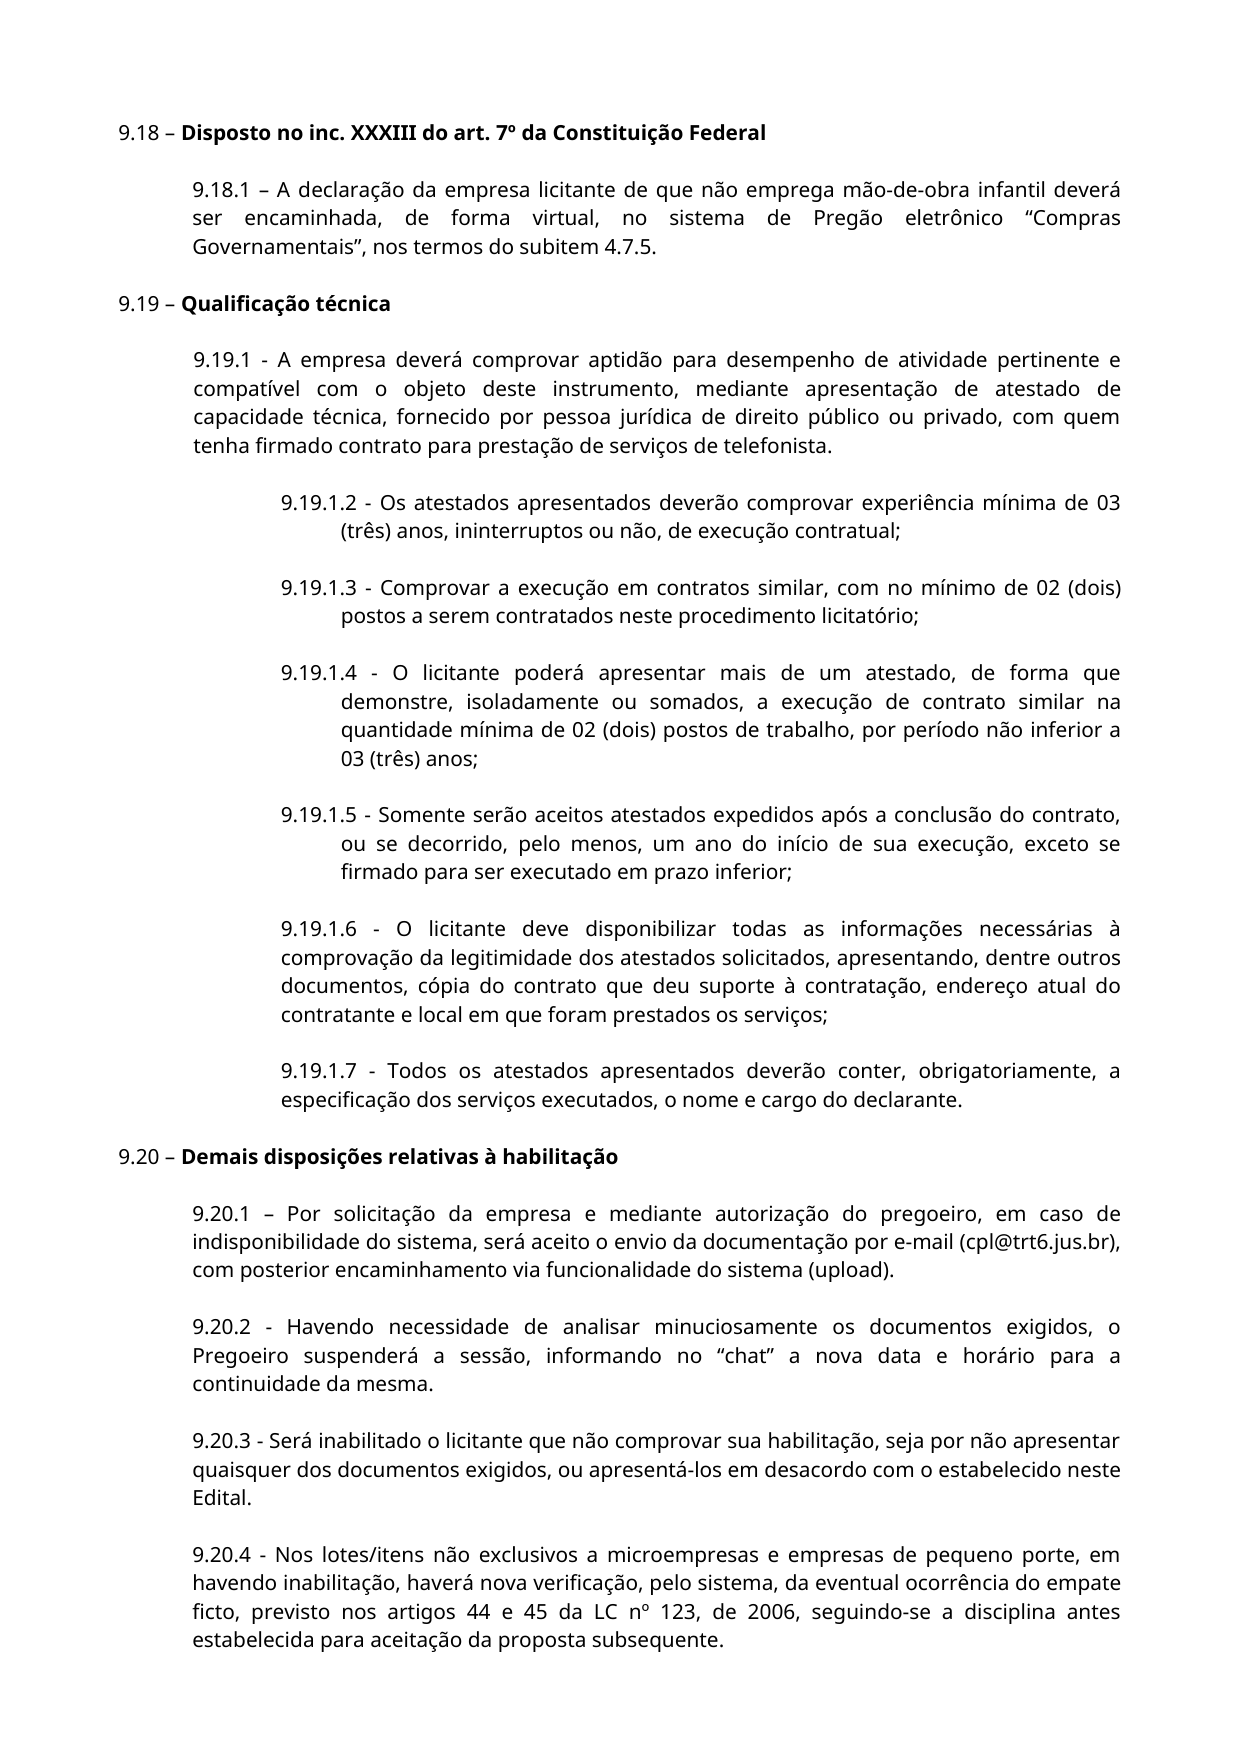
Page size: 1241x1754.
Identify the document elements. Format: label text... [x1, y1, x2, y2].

text 9.20.2 - Havendo necessidade de analisar minuciosamente os documentos exigidos, o Pregoeiro suspenderá a sessão, informando no “chat” a nova data e horário para a continuidade da mesma. [192, 1312, 1122, 1398]
text 9.20.1 – Por solicitação da empresa e mediante autorização do pregoeiro, em caso de indisponibilidade do sistema, será aceito o envio da documentação por e-mail (cpl@trt6.jus.br), com posterior encaminhamento via funcionalidade do sistema (upload). [192, 1199, 1122, 1284]
text 9.18 – Disposto no inc. XXXIII do art. 7º da Constituição Federal [118, 118, 1122, 147]
list 9.19.1.4 - O licitante poderá apresentar mais de um atestado, de forma que demonstre, isoladamente ou somados, a execução de contrato similar na quantidade mínima de 02 (dois) postos de trabalho, por período não inferior a 03 (três) anos; [281, 658, 1122, 772]
text 9.20 – Demais disposições relativas à habilitação [118, 1142, 1122, 1170]
list 9.19.1.2 - Os atestados apresentados deverão comprovar experiência mínima de 03 (três) anos, ininterruptos ou não, de execução contratual; [281, 488, 1122, 545]
list 9.19.1.3 - Comprovar a execução em contratos similar, com no mínimo de 02 (dois) postos a serem contratados neste procedimento licitatório; [281, 573, 1122, 630]
list 9.19.1.5 - Somente serão aceitos atestados expedidos após a conclusão do contrato, ou se decorrido, pelo menos, um ano do início de sua execução, exceto se firmado para ser executado em prazo inferior; [281, 801, 1122, 886]
text 9.19.1.6 - O licitante deve disponibilizar todas as informações necessárias à comprovação da legitimidade dos atestados solicitados, apresentando, dentre outros documentos, cópia do contrato que deu suporte à contratação, endereço atual do contratante e local em que foram prestados os serviços; [281, 914, 1122, 1028]
text 9.19 – Qualificação técnica [118, 289, 1122, 317]
text 9.18.1 – A declaração da empresa licitante de que não emprega mão-de-obra infantil deverá ser encaminhada, de forma virtual, no sistema de Pregão eletrônico “Compras Governamentais”, nos termos do subitem 4.7.5. [192, 175, 1122, 260]
text 9.20.3 - Será inabilitado o licitante que não comprovar sua habilitação, seja por não apresentar quaisquer dos documentos exigidos, ou apresentá-los em desacordo com o estabelecido neste Edital. [192, 1426, 1122, 1512]
text 9.20.4 - Nos lotes/itens não exclusivos a microempresas e empresas de pequeno porte, em havendo inabilitação, haverá nova verificação, pelo sistema, da eventual ocorrência do empate ficto, previsto nos artigos 44 e 45 da LC nº 123, de 2006, seguindo-se a disciplina antes estabelecida para aceitação da proposta subsequente. [192, 1540, 1122, 1654]
text 9.19.1 - A empresa deverá comprovar aptidão para desempenho de atividade pertinente e compatível com o objeto deste instrumento, mediante apresentação de atestado de capacidade técnica, fornecido por pessoa jurídica de direito público ou privado, com quem tenha firmado contrato para prestação de serviços de telefonista. [193, 346, 1122, 459]
text 9.19.1.7 - Todos os atestados apresentados deverão conter, obrigatoriamente, a especificação dos serviços executados, o nome e cargo do declarante. [281, 1057, 1122, 1113]
